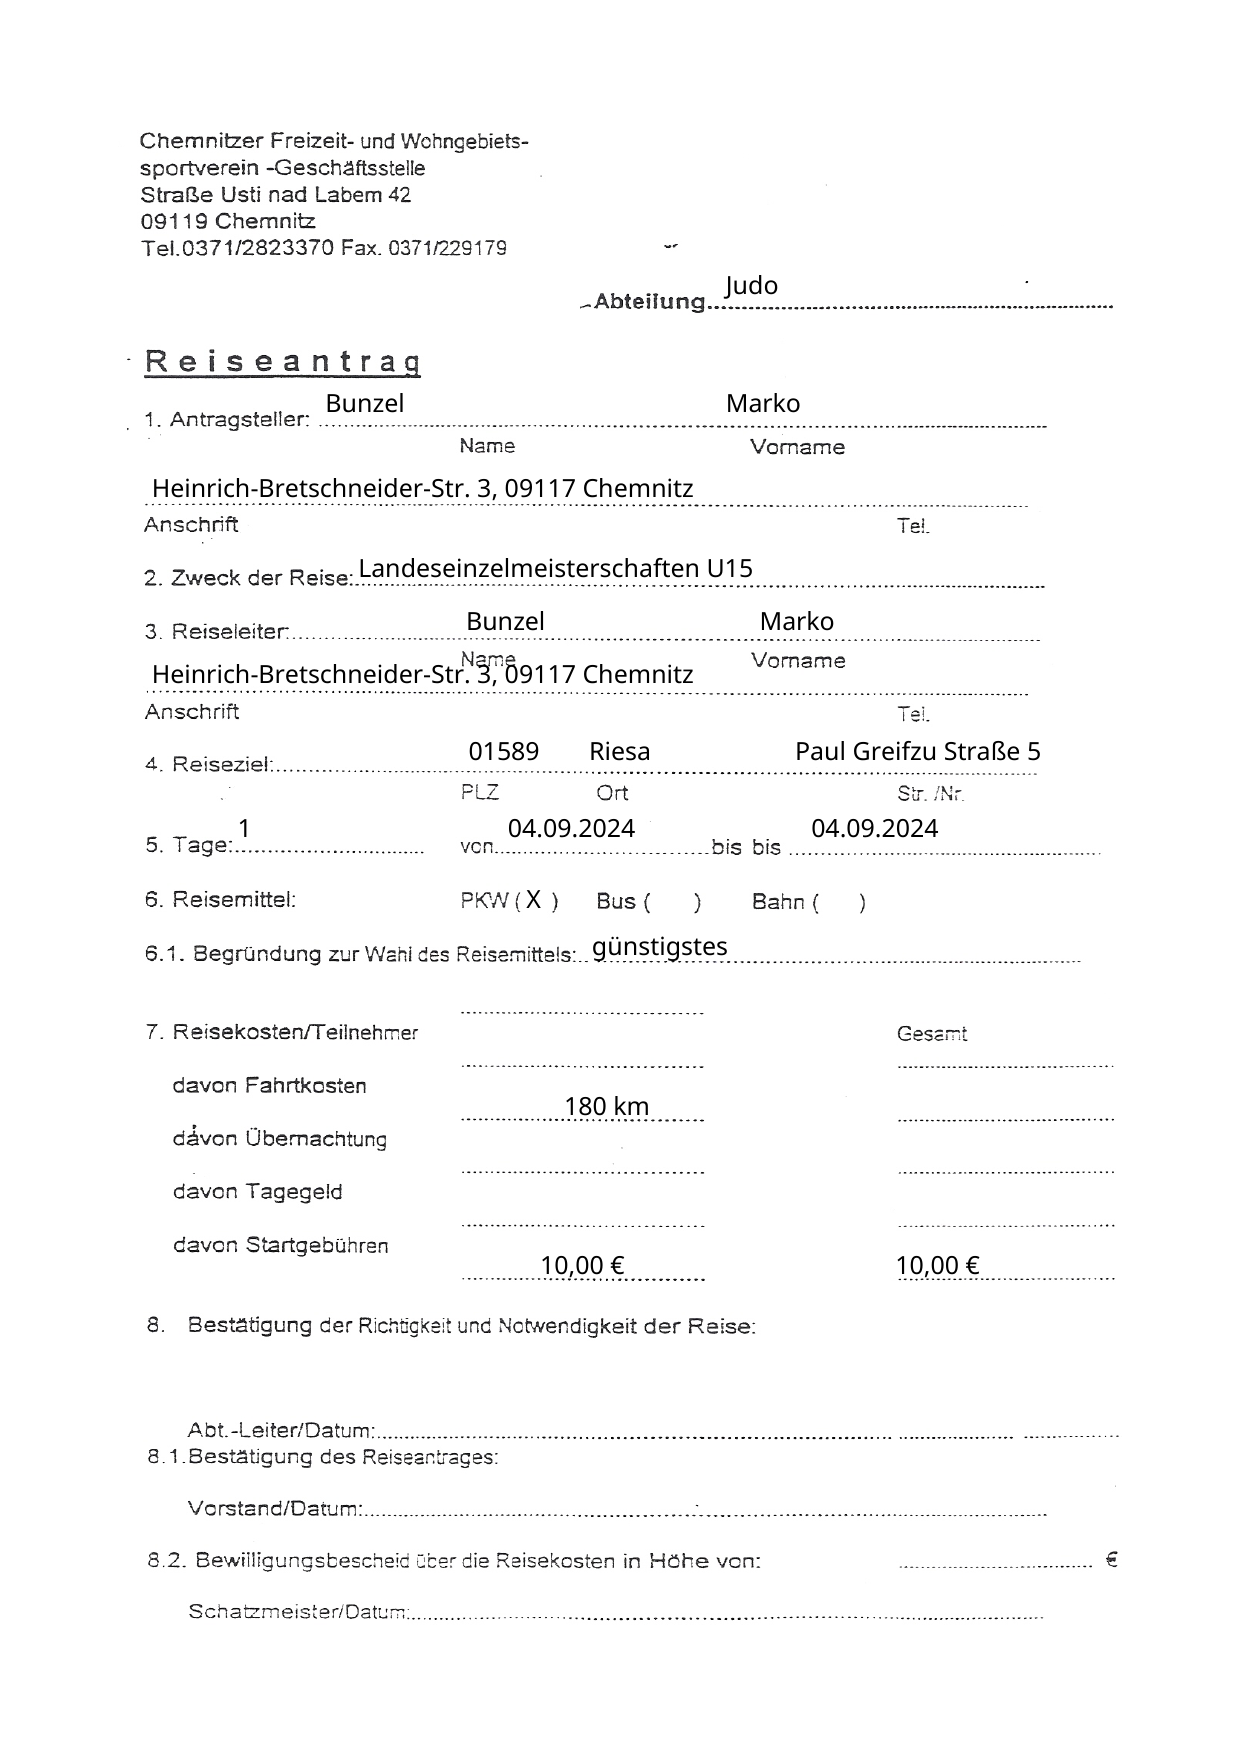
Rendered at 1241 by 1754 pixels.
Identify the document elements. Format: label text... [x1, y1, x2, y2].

table_cell [460, 1181, 754, 1234]
table_cell [118, 1075, 460, 1128]
table_cell [118, 969, 460, 1022]
table_cell [754, 969, 1121, 1022]
table_cell Heinrich-Bretschneider-Str. 3, 09117 Chemnitz [146, 644, 857, 697]
table_cell [519, 307, 720, 425]
table_cell [460, 1022, 754, 1075]
table_cell günstigstes [586, 921, 1121, 968]
table_cell [815, 850, 857, 921]
table_cell Landeseinzelmeisterschaften U15 [352, 511, 1121, 591]
table_cell [857, 644, 1121, 697]
table_header [920, 118, 1121, 307]
table_cell [689, 850, 815, 921]
table_cell X [515, 850, 552, 921]
table_cell 04.09.2024 [805, 774, 1121, 850]
table_cell 04.09.2024 [502, 774, 805, 850]
table_cell 01589 [463, 697, 583, 773]
table_cell Bunzel [320, 307, 519, 425]
table_cell [118, 921, 586, 968]
table_cell [118, 1234, 460, 1287]
table_cell [118, 425, 146, 511]
table_header [118, 118, 319, 307]
picture [118, 118, 1122, 1636]
table_header [320, 118, 519, 307]
table_cell [118, 1181, 460, 1234]
table_cell [643, 850, 689, 921]
table_cell 1 [232, 774, 502, 850]
table_cell [754, 1022, 1121, 1075]
table_cell [118, 591, 460, 644]
table_cell Marko [754, 591, 1121, 644]
table_cell [118, 697, 462, 773]
table_cell [460, 969, 754, 1022]
table_cell [118, 644, 146, 697]
table_cell [920, 307, 1121, 425]
table_cell [118, 850, 515, 921]
table_cell Bunzel [460, 591, 754, 644]
table_cell [118, 1022, 460, 1075]
table_cell 10,00 € [754, 1234, 1121, 1287]
table_cell [118, 1128, 460, 1181]
table_cell [118, 774, 232, 850]
table_cell 180 km [460, 1075, 754, 1128]
table_cell [118, 511, 352, 591]
table_cell Heinrich-Bretschneider-Str. 3, 09117 Chemnitz [146, 425, 857, 511]
table_cell Paul Greifzu Straße 5 [789, 697, 1121, 773]
table_cell [754, 1128, 1121, 1181]
table_cell [705, 1234, 754, 1287]
table_cell [857, 850, 1121, 921]
table_cell [118, 307, 319, 425]
table_header [519, 118, 720, 307]
table_cell [460, 1128, 754, 1181]
table_cell [857, 425, 1121, 511]
table_cell 10,00 € [460, 1234, 704, 1287]
table_cell [754, 1181, 1121, 1234]
table_cell [552, 850, 643, 921]
table_cell Marko [720, 307, 920, 425]
table_header Judo [720, 118, 920, 307]
table_cell [754, 1075, 1121, 1128]
table_cell Riesa [583, 697, 789, 773]
